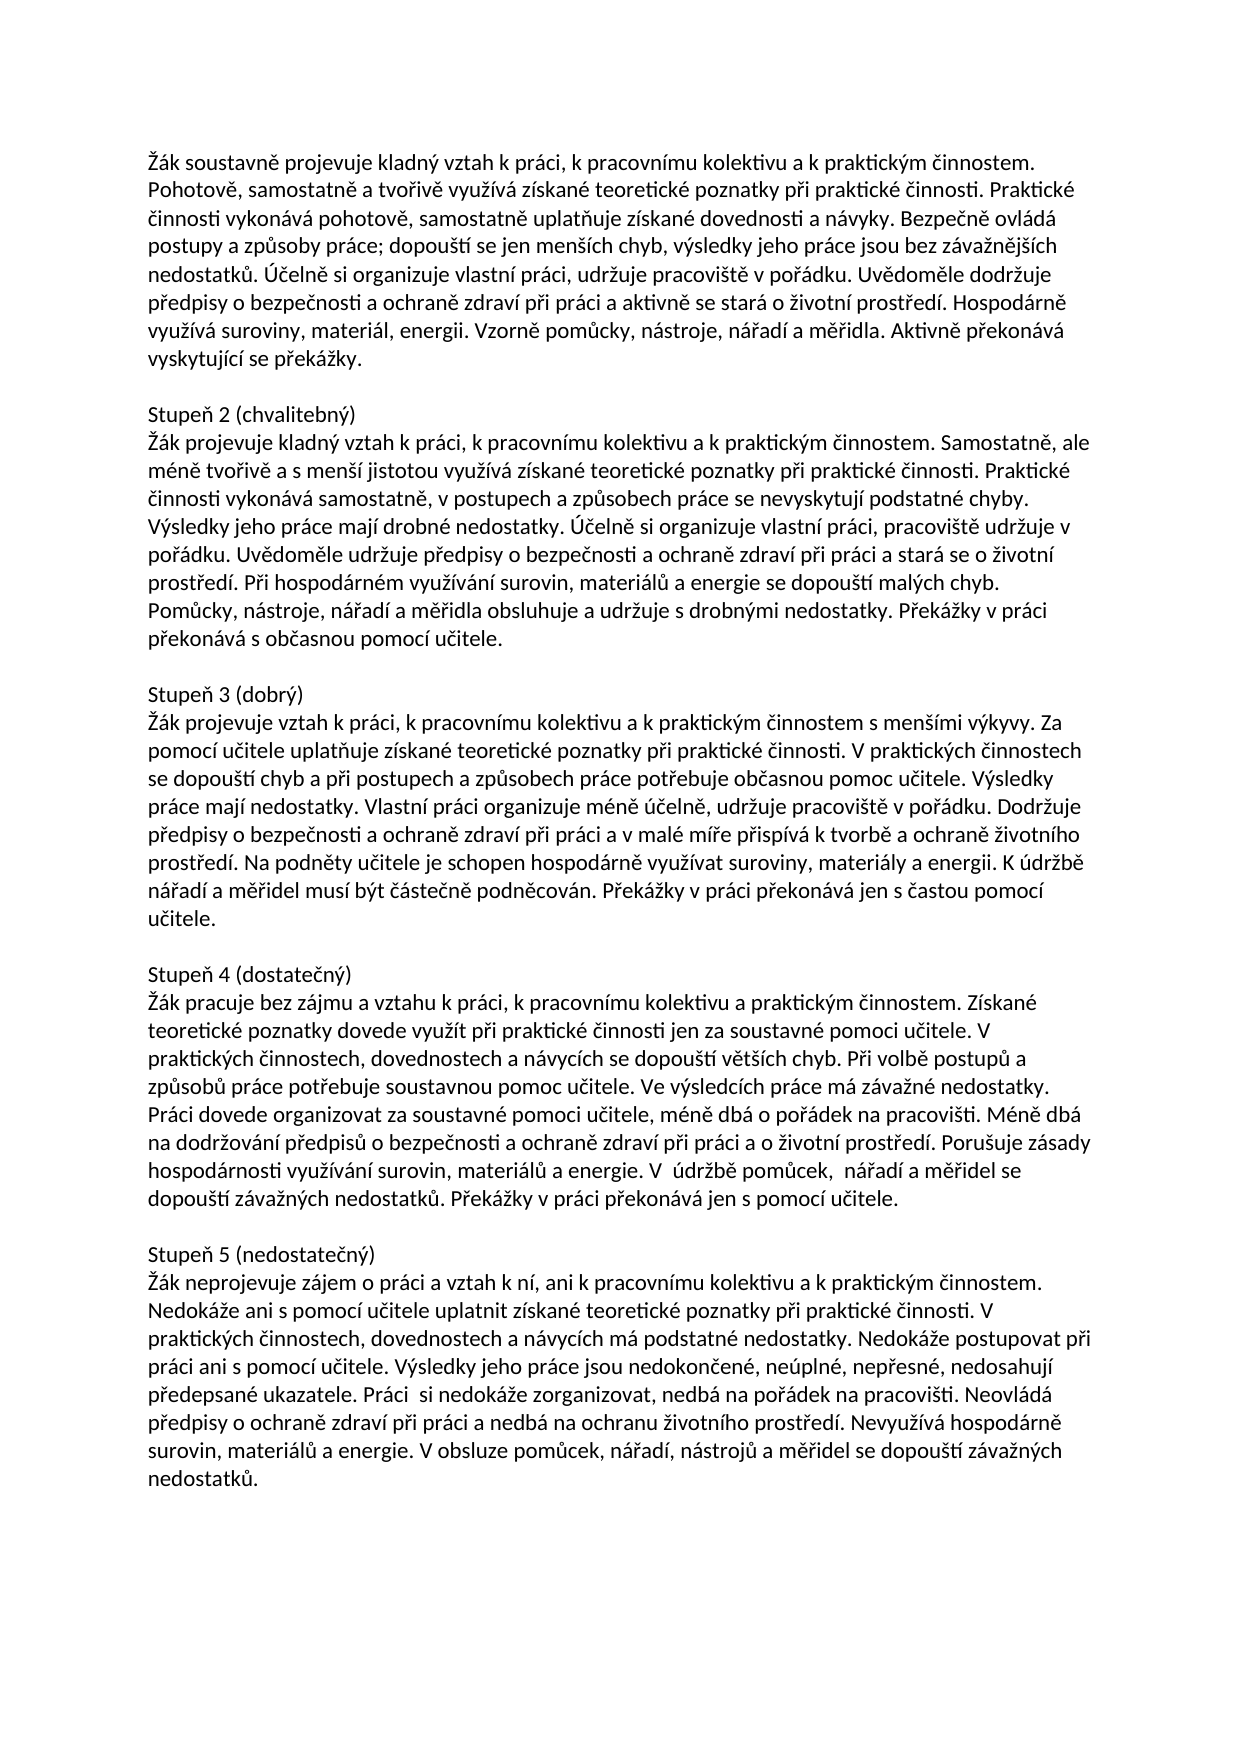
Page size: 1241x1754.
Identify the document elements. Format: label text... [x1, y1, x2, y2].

text Stupeň 5 (nedostatečný) [148, 1240, 1093, 1268]
text Žák projevuje kladný vztah k práci, k pracovnímu kolektivu a k praktickým činnostem. Samostatně, ale méně tvořivě a s menší jistotou využívá získané teoretické poznatky při praktické činnosti. Praktické činnosti vykonává samostatně, v postupech a způsobech práce se nevyskytují podstatné chyby. Výsledky jeho práce mají drobné nedostatky. Účelně si organizuje vlastní práci, pracoviště udržuje v pořádku. Uvědoměle udržuje předpisy o bezpečnosti a ochraně zdraví při práci a stará se o životní prostředí. Při hospodárném využívání surovin, materiálů a energie se dopouští malých chyb. Pomůcky, nástroje, nářadí a měřidla obsluhuje a udržuje s drobnými nedostatky. Překážky v práci překonává s občasnou pomocí učitele. [148, 428, 1093, 652]
text Žák neprojevuje zájem o práci a vztah k ní, ani k pracovnímu kolektivu a k praktickým činnostem. Nedokáže ani s pomocí učitele uplatnit získané teoretické poznatky při praktické činnosti. V praktických činnostech, dovednostech a návycích má podstatné nedostatky. Nedokáže postupovat při práci ani s pomocí učitele. Výsledky jeho práce jsou nedokončené, neúplné, nepřesné, nedosahují předepsané ukazatele. Práci si nedokáže zorganizovat, nedbá na pořádek na pracovišti. Neovládá předpisy o ochraně zdraví při práci a nedbá na ochranu životního prostředí. Nevyužívá hospodárně surovin, materiálů a energie. V obsluze pomůcek, nářadí, nástrojů a měřidel se dopouští závažných nedostatků. [148, 1268, 1093, 1493]
text Žák soustavně projevuje kladný vztah k práci, k pracovnímu kolektivu a k praktickým činnostem. Pohotově, samostatně a tvořivě využívá získané teoretické poznatky při praktické činnosti. Praktické činnosti vykonává pohotově, samostatně uplatňuje získané dovednosti a návyky. Bezpečně ovládá postupy a způsoby práce; dopouští se jen menších chyb, výsledky jeho práce jsou bez závažnějších nedostatků. Účelně si organizuje vlastní práci, udržuje pracoviště v pořádku. Uvědoměle dodržuje předpisy o bezpečnosti a ochraně zdraví při práci a aktivně se stará o životní prostředí. Hospodárně využívá suroviny, materiál, energii. Vzorně pomůcky, nástroje, nářadí a měřidla. Aktivně překonává vyskytující se překážky. [148, 148, 1093, 372]
text Žák pracuje bez zájmu a vztahu k práci, k pracovnímu kolektivu a praktickým činnostem. Získané teoretické poznatky dovede využít při praktické činnosti jen za soustavné pomoci učitele. V praktických činnostech, dovednostech a návycích se dopouští větších chyb. Při volbě postupů a způsobů práce potřebuje soustavnou pomoc učitele. Ve výsledcích práce má závažné nedostatky. Práci dovede organizovat za soustavné pomoci učitele, méně dbá o pořádek na pracovišti. Méně dbá na dodržování předpisů o bezpečnosti a ochraně zdraví při práci a o životní prostředí. Porušuje zásady hospodárnosti využívání surovin, materiálů a energie. V údržbě pomůcek, nářadí a měřidel se dopouští závažných nedostatků. Překážky v práci překonává jen s pomocí učitele. [148, 988, 1093, 1212]
text Stupeň 2 (chvalitebný) [148, 400, 1093, 428]
text Žák projevuje vztah k práci, k pracovnímu kolektivu a k praktickým činnostem s menšími výkyvy. Za pomocí učitele uplatňuje získané teoretické poznatky při praktické činnosti. V praktických činnostech se dopouští chyb a při postupech a způsobech práce potřebuje občasnou pomoc učitele. Výsledky práce mají nedostatky. Vlastní práci organizuje méně účelně, udržuje pracoviště v pořádku. Dodržuje předpisy o bezpečnosti a ochraně zdraví při práci a v malé míře přispívá k tvorbě a ochraně životního prostředí. Na podněty učitele je schopen hospodárně využívat suroviny, materiály a energii. K údržbě nářadí a měřidel musí být částečně podněcován. Překážky v práci překonává jen s častou pomocí učitele. [148, 708, 1093, 932]
text Stupeň 4 (dostatečný) [148, 960, 1093, 988]
text Stupeň 3 (dobrý) [148, 680, 1093, 708]
